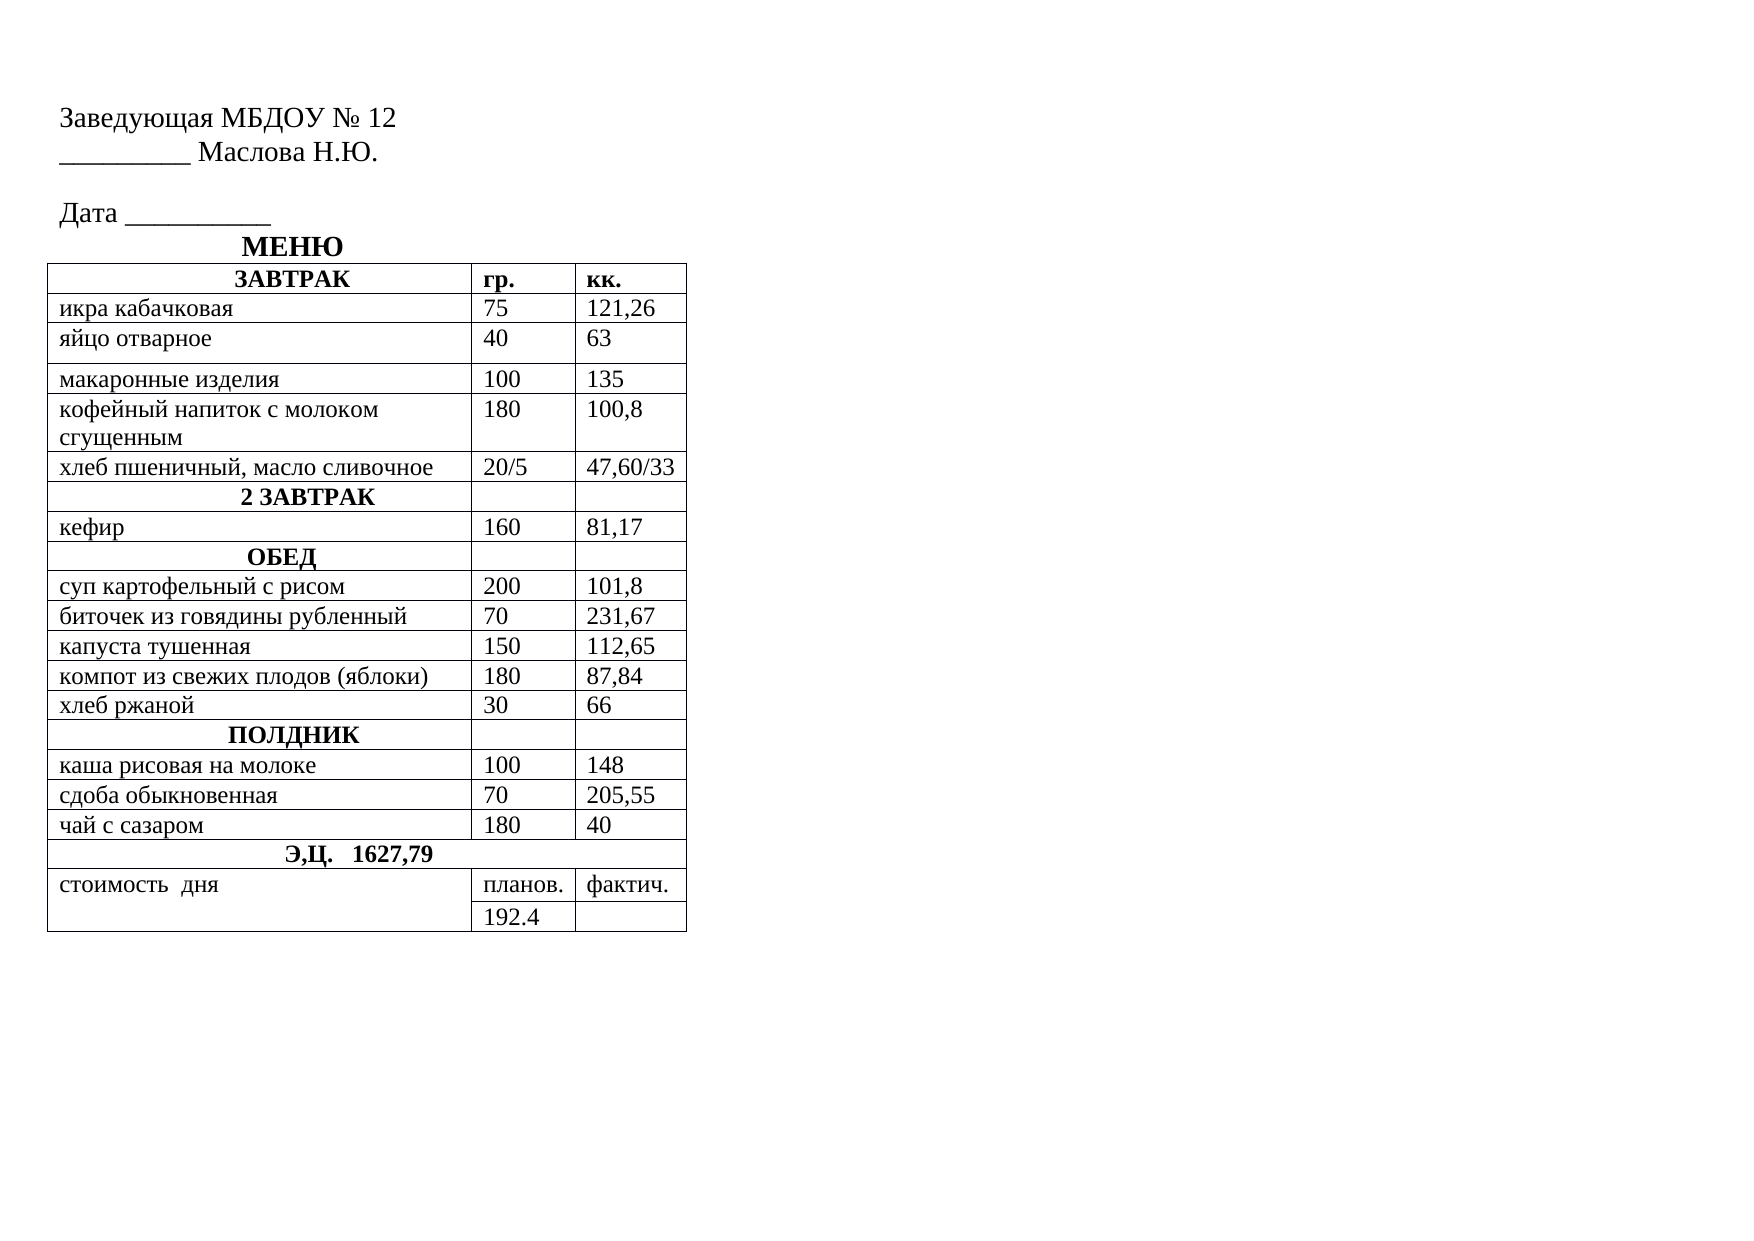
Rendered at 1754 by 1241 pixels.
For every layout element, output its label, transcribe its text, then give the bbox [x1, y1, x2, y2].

table_header ЗАВТРАК [48, 264, 471, 292]
table_cell 75 [472, 294, 575, 322]
table_cell фактич. [576, 869, 686, 901]
table_cell 180 [472, 394, 575, 451]
table_cell чай с сазаром [48, 810, 471, 838]
table_cell 47,60/33 [576, 452, 686, 481]
table_cell яйцо отварное [48, 323, 471, 363]
table_cell [576, 720, 686, 749]
table_cell 100 [472, 364, 575, 393]
table_cell сдоба обыкновенная [48, 780, 471, 809]
table_cell 87,84 [576, 661, 686, 689]
table_cell ПОЛДНИК [48, 720, 471, 749]
table_cell 40 [576, 810, 686, 838]
table_cell 66 [576, 691, 686, 719]
table_cell 40 [472, 323, 575, 363]
table_cell ОБЕД [48, 542, 471, 570]
table_cell планов. [472, 869, 575, 901]
table_cell [576, 902, 686, 931]
table_cell 150 [472, 631, 575, 660]
table_cell [472, 482, 575, 511]
table_cell кофейный напиток с молоком сгущенным [48, 394, 471, 451]
table_cell 100 [472, 750, 575, 779]
table_cell хлеб пшеничный, масло сливочное [48, 452, 471, 481]
table_cell 81,17 [576, 512, 686, 541]
table_cell 70 [472, 780, 575, 809]
table_cell 192,4 [472, 902, 575, 931]
table_cell каша рисовая на молоке [48, 750, 471, 779]
table_cell 20/5 [472, 452, 575, 481]
text _________ Маслова Н.Ю. [59, 134, 1648, 167]
table_cell Э,Ц. 1627,79 [48, 840, 686, 868]
table_cell 121,26 [576, 294, 686, 322]
table_cell 2 ЗАВТРАК [48, 482, 471, 511]
table_cell 101,8 [576, 571, 686, 600]
table_cell 135 [576, 364, 686, 393]
table_cell 63 [576, 323, 686, 363]
table_cell 180 [472, 661, 575, 689]
text Заведующая МБДОУ № 12 [59, 100, 1648, 134]
table_cell 30 [472, 691, 575, 719]
text МЕНЮ [59, 229, 1648, 263]
table_cell 112,65 [576, 631, 686, 660]
table_cell 70 [472, 601, 575, 630]
table_cell 200 [472, 571, 575, 600]
table_header кк. [576, 264, 686, 292]
table_cell 160 [472, 512, 575, 541]
table_cell 205,55 [576, 780, 686, 809]
table_cell 231,67 [576, 601, 686, 630]
table_cell суп картофельный с рисом [48, 571, 471, 600]
table_cell кефир [48, 512, 471, 541]
table_cell биточек из говядины рубленный [48, 601, 471, 630]
table_cell хлеб ржаной [48, 691, 471, 719]
table_cell макаронные изделия [48, 364, 471, 393]
table_header гр. [472, 264, 575, 292]
table_cell 148 [576, 750, 686, 779]
table_cell стоимость дня [48, 869, 471, 931]
table_cell [576, 482, 686, 511]
table_cell [472, 720, 575, 749]
table_cell 100,8 [576, 394, 686, 451]
table_cell [472, 542, 575, 570]
text Дата __________ [59, 196, 1648, 229]
table_cell икра кабачковая [48, 294, 471, 322]
table_cell [576, 542, 686, 570]
table_cell компот из свежих плодов (яблоки) [48, 661, 471, 689]
table_cell 180 [472, 810, 575, 838]
table_cell капуста тушенная [48, 631, 471, 660]
